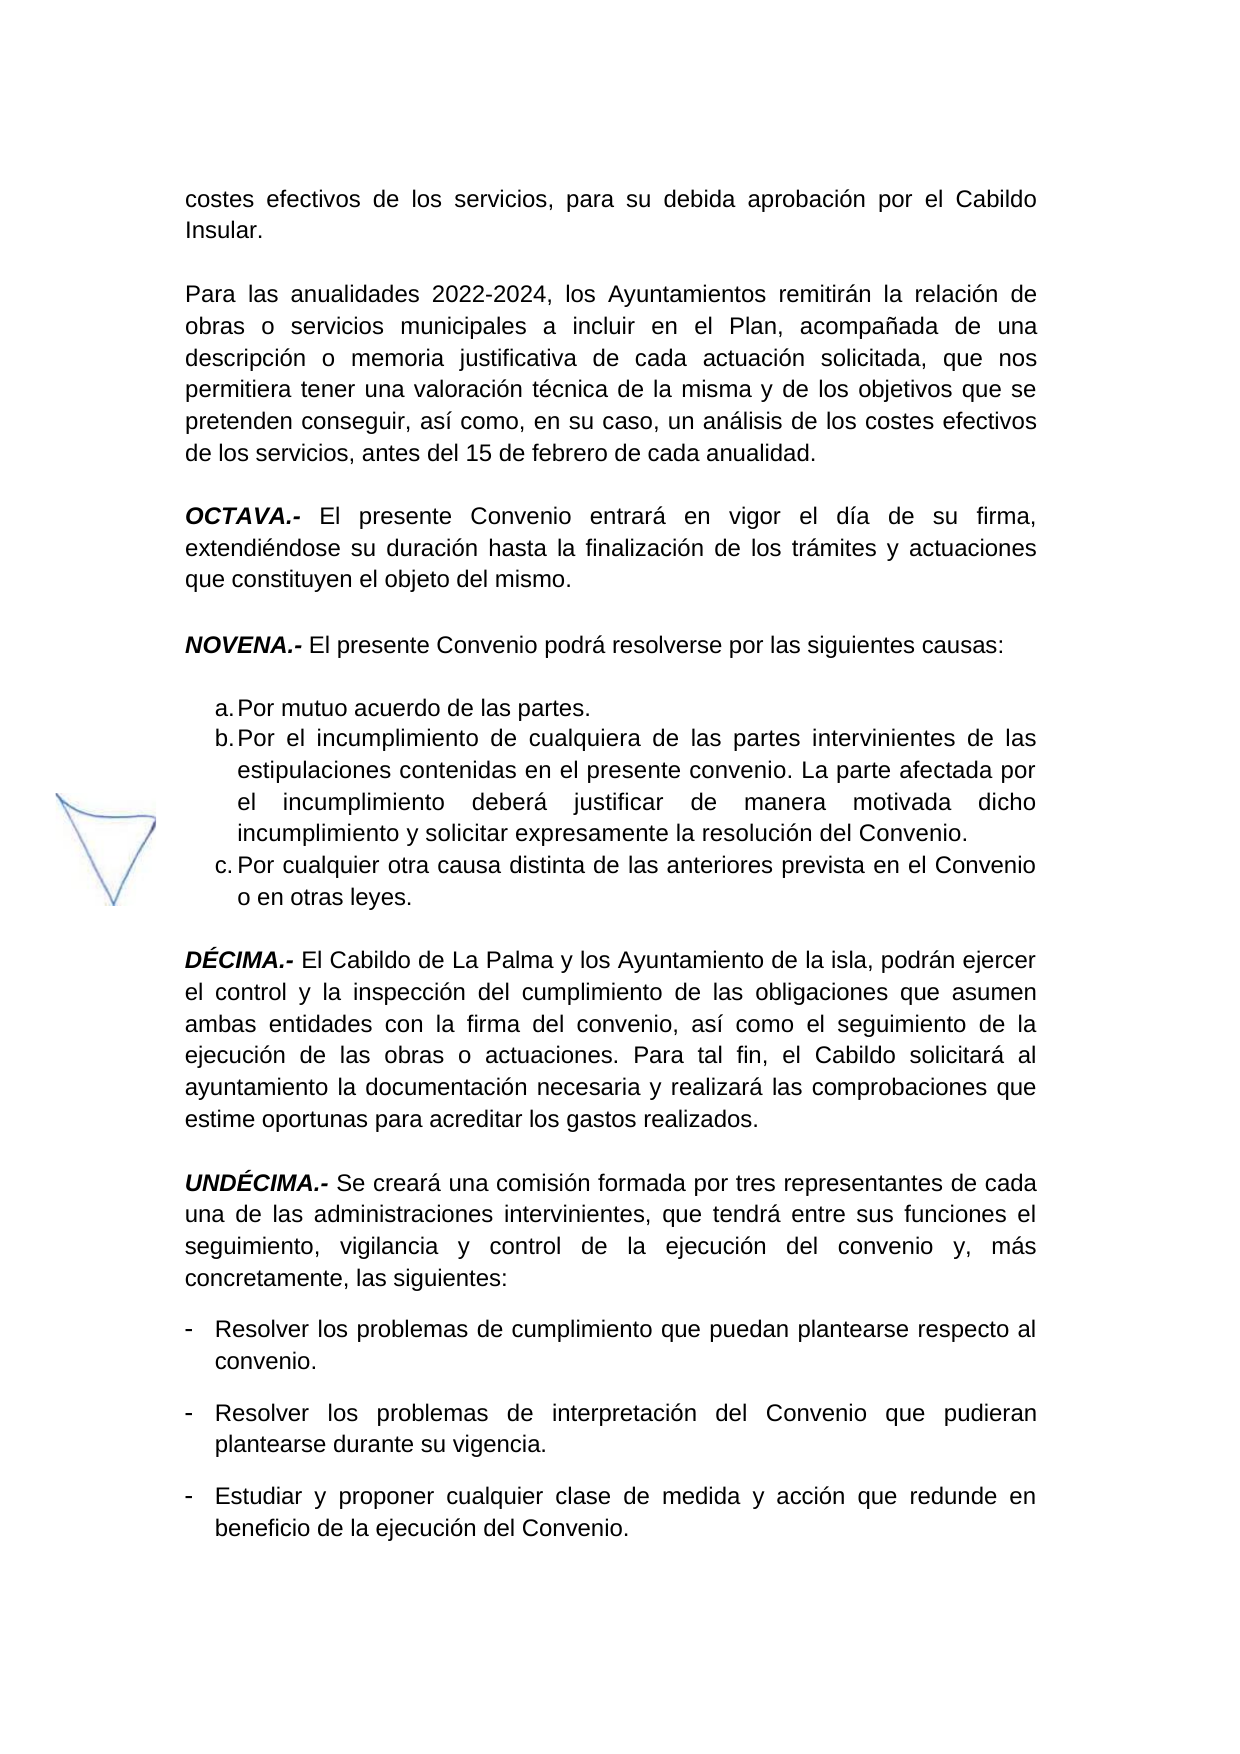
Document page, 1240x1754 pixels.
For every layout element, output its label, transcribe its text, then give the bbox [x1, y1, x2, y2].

text NOVENA.- El presente Convenio podrá resolverse por las siguientes causas: [185, 631, 1053, 659]
list Por cualquier otra causa distinta de las anteriores prevista en el Convenio o en otras leyes. [214, 848, 1038, 912]
list Estudiar y proponer cualquier clase de medida y acción que redunde en beneficio de la ejecución del Convenio. [184, 1479, 1038, 1543]
list Resolver los problemas de cumplimiento que puedan plantearse respecto al convenio. [184, 1312, 1038, 1376]
text OCTAVA.- El presente Convenio entrará en vigor el día de su firma, extendiéndose su duración hasta la finalización de los trámites y actuaciones que constituyen el objeto del mismo. [185, 499, 1038, 594]
text UNDÉCIMA.- Se creará una comisión formada por tres representantes de cada una de las administraciones intervinientes, que tendrá entre sus funciones el seguimiento, vigilancia y control de la ejecución del convenio y, más concretamente, las siguientes: [184, 1166, 1038, 1293]
list Por el incumplimiento de cualquiera de las partes intervinientes de las estipulaciones contenidas en el presente convenio. La parte afectada por el incumplimiento deberá justificar de manera motivada dicho incumplimiento y solicitar expresamente la resolución del Convenio. [214, 721, 1038, 848]
list Por mutuo acuerdo de las partes. [214, 694, 1053, 721]
list Resolver los problemas de interpretación del Convenio que pudieran plantearse durante su vigencia. [184, 1396, 1038, 1459]
text DÉCIMA.- El Cabildo de La Palma y los Ayuntamiento de la isla, podrán ejercer el control y la inspección del cumplimiento de las obligaciones que asumen ambas entidades con la firma del convenio, así como el seguimiento de la ejecución de las obras o actuaciones. Para tal fin, el Cabildo solicitará al ayuntamiento la documentación necesaria y realizará las comprobaciones que estime oportunas para acreditar los gastos realizados. [184, 944, 1038, 1134]
text costes efectivos de los servicios, para su debida aprobación por el Cabildo Insular. [185, 182, 1038, 245]
text Para las anualidades 2022-2024, los Ayuntamientos remitirán la relación de obras o servicios municipales a incluir en el Plan, acompañada de una descripción o memoria justificativa de cada actuación solicitada, que nos permitiera tener una valoración técnica de la misma y de los objetivos que se pretenden conseguir, así como, en su caso, un análisis de los costes efectivos de los servicios, antes del 15 de febrero de cada anualidad. [185, 277, 1038, 467]
